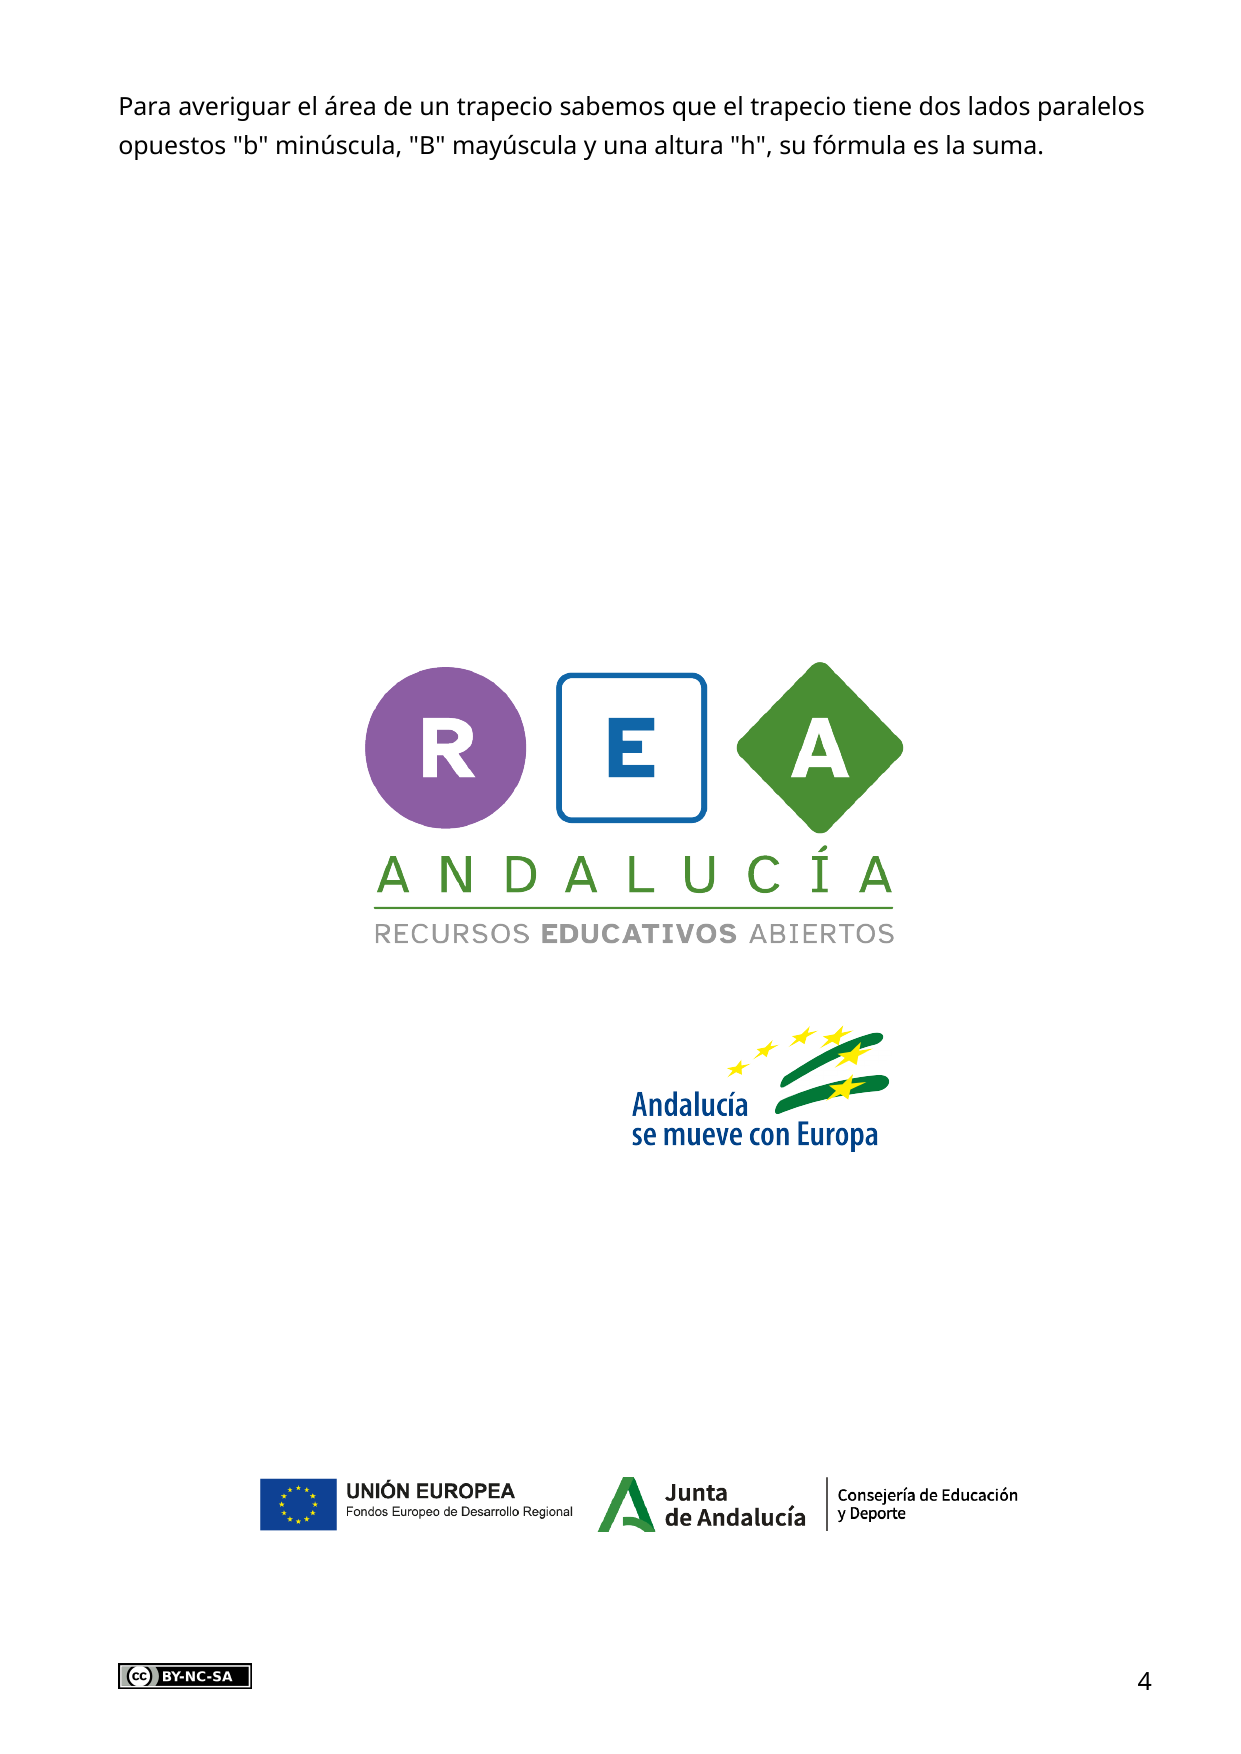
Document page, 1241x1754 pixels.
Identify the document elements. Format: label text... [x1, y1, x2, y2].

picture [339, 507, 931, 1152]
picture [118, 1663, 536, 1698]
picture [239, 1460, 1031, 1551]
text Para averiguar el área de un trapecio sabemos que el trapecio tiene dos lados paralelos opuestos "b" minúscula, "B" mayúscula y una altura "h", su fórmula es la suma. [118, 88, 1152, 162]
